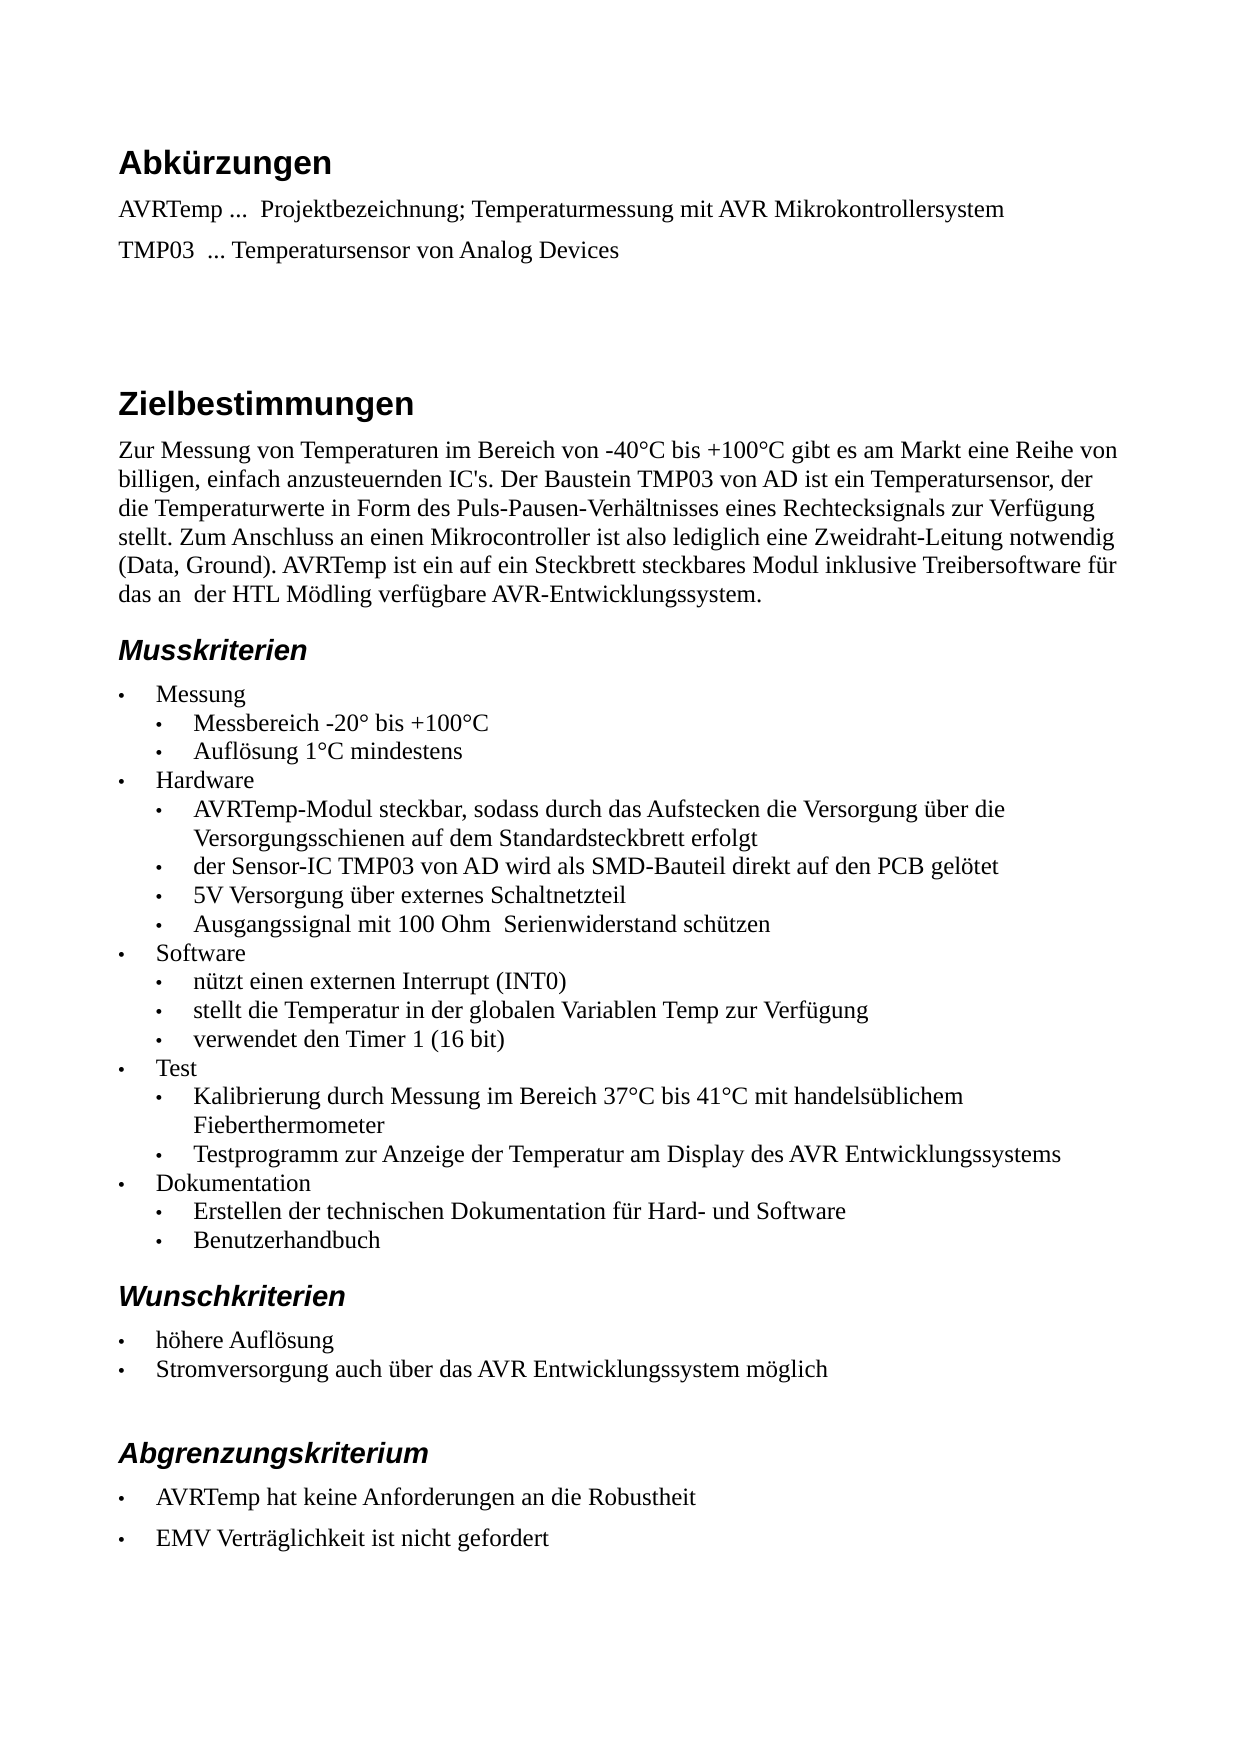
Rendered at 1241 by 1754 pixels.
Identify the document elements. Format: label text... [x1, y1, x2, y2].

list Testprogramm zur Anzeige der Temperatur am Display des AVR Entwicklungssystems [156, 1139, 1122, 1168]
list Software [118, 938, 1122, 966]
subtitle Musskriterien [118, 633, 1122, 666]
list Ausgangssignal mit 100 Ohm Serienwiderstand schützen [156, 909, 1122, 938]
list verwendet den Timer 1 (16 bit) [156, 1024, 1122, 1053]
subtitle Zielbestimmungen [118, 384, 1122, 423]
list EMV Verträglichkeit ist nicht gefordert [118, 1523, 1122, 1552]
list Auflösung 1°C mindestens [156, 736, 1122, 765]
list Erstellen der technischen Dokumentation für Hard- und Software [156, 1196, 1122, 1225]
list Test [118, 1053, 1122, 1081]
text Zur Messung von Temperaturen im Bereich von -40°C bis +100°C gibt es am Markt eine Reihe von billigen, einfach anzusteuernden IC's. Der Baustein TMP03 von AD ist ein Temperatursensor, der die Temperaturwerte in Form des Puls-Pausen-Verhältnisses eines Rechtecksignals zur Verfügung stellt. Zum Anschluss an einen Mikrocontroller ist also lediglich eine Zweidraht-Leitung notwendig (Data, Ground). AVRTemp ist ein auf ein Steckbrett steckbares Modul inklusive Treibersoftware für das an der HTL Mödling verfügbare AVR-Entwicklungssystem. [118, 435, 1122, 608]
subtitle Wunschkriterien [118, 1279, 1122, 1312]
list Messung [118, 679, 1122, 708]
text AVRTemp ... Projektbezeichnung; Temperaturmessung mit AVR Mikrokontrollersystem [118, 194, 1122, 223]
list Dokumentation [118, 1168, 1122, 1196]
list Hardware [118, 765, 1122, 794]
subtitle Abgrenzungskriterium [118, 1436, 1122, 1470]
list AVRTemp hat keine Anforderungen an die Robustheit [118, 1482, 1122, 1511]
subtitle Abkürzungen [118, 143, 1122, 182]
list Benutzerhandbuch [156, 1225, 1122, 1254]
list AVRTemp-Modul steckbar, sodass durch das Aufstecken die Versorgung über die Versorgungsschienen auf dem Standardsteckbrett erfolgt [156, 794, 1122, 851]
list Messbereich -20° bis +100°C [156, 708, 1122, 736]
list nützt einen externen Interrupt (INT0) [156, 966, 1122, 995]
list stellt die Temperatur in der globalen Variablen Temp zur Verfügung [156, 995, 1122, 1024]
list höhere Auflösung [118, 1325, 1122, 1354]
list der Sensor-IC TMP03 von AD wird als SMD-Bauteil direkt auf den PCB gelötet [156, 851, 1122, 880]
list Kalibrierung durch Messung im Bereich 37°C bis 41°C mit handelsüblichem Fieberthermometer [156, 1081, 1122, 1139]
text TMP03 ... Temperatursensor von Analog Devices [118, 236, 1122, 264]
list 5V Versorgung über externes Schaltnetzteil [156, 880, 1122, 909]
list Stromversorgung auch über das AVR Entwicklungssystem möglich [118, 1354, 1122, 1382]
